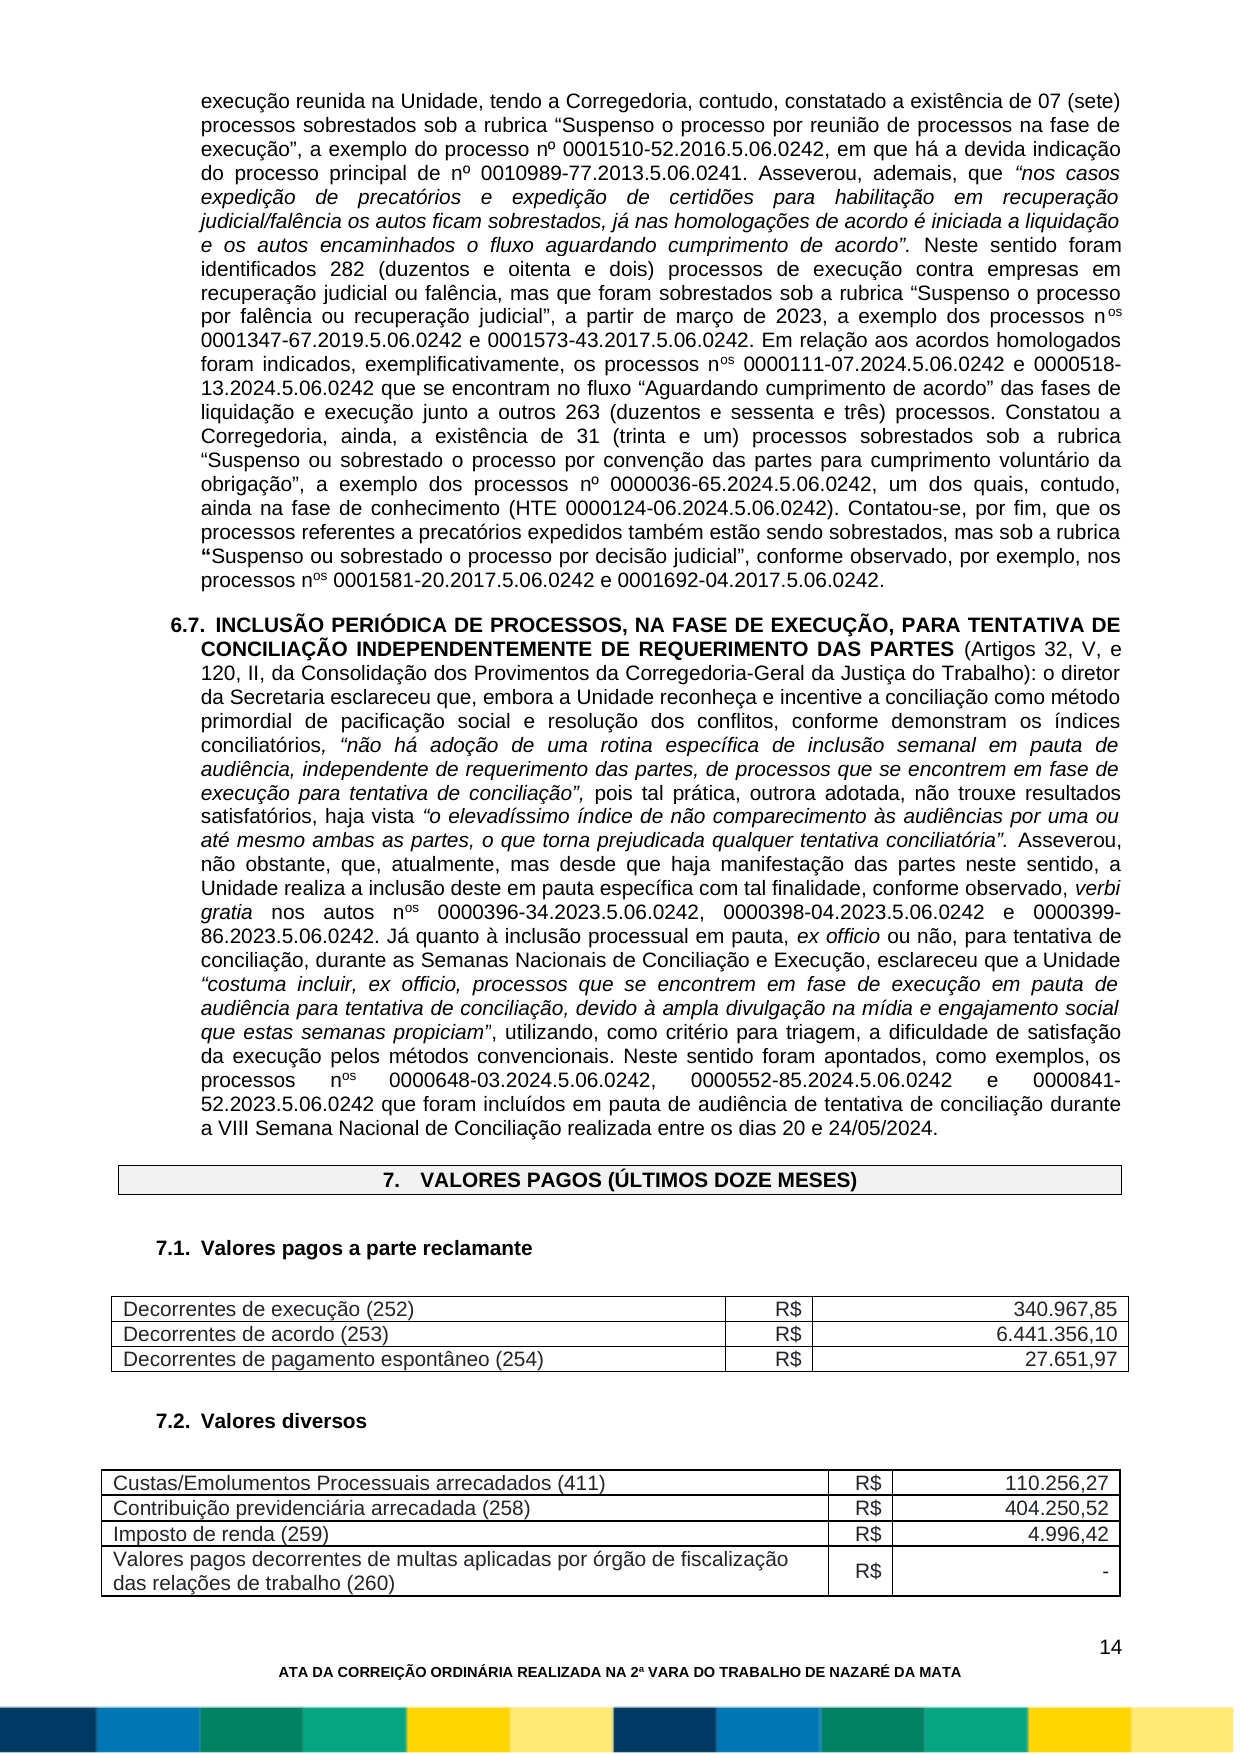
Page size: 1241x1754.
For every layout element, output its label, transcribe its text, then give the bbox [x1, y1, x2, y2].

table_header R$ [726, 1297, 812, 1321]
table_header R$ [829, 1471, 892, 1494]
table_cell Contribuição previdenciária arrecadada (258) [102, 1496, 828, 1520]
list Valores pagos a parte reclamante [156, 1236, 1122, 1259]
list Valores diversos [156, 1408, 1122, 1432]
table_cell R$ [829, 1547, 892, 1595]
table_cell R$ [726, 1347, 812, 1371]
table_cell 27.651,97 [813, 1347, 1128, 1371]
table_cell 6.441.356,10 [813, 1322, 1128, 1346]
table_cell Decorrentes de acordo (253) [112, 1322, 725, 1346]
table_cell Valores pagos decorrentes de multas aplicadas por órgão de fiscalização das relações de trabalho (260) [102, 1547, 828, 1595]
list INCLUSÃO PERIÓDICA DE PROCESSOS, NA FASE DE EXECUÇÃO, PARA TENTATIVA DE CONCILIAÇÃO INDEPENDENTEMENTE DE REQUERIMENTO DAS PARTES (Artigos 32, V, e 120, II, da Consolidação dos Provimentos da Corregedoria-Geral da Justiça do Trabalho): o diretor da Secretaria esclareceu que, embora a Unidade reconheça e incentive a conciliação como método primordial de pacificação social e resolução dos conflitos, conforme demonstram os índices conciliatórios, “não há adoção de uma rotina específica de inclusão semanal em pauta de audiência, independente de requerimento das partes, de processos que se encontrem em fase de execução para tentativa de conciliação”, pois tal prática, outrora adotada, não trouxe resultados satisfatórios, haja vista “o elevadíssimo índice de não comparecimento às audiências por uma ou até mesmo ambas as partes, o que torna prejudicada qualquer tentativa conciliatória”. Asseverou, não obstante, que, atualmente, mas desde que haja manifestação das partes neste sentido, a Unidade realiza a inclusão deste em pauta específica com tal finalidade, conforme observado, verbi gratia nos autos nos 0000396-34.2023.5.06.0242, 0000398-04.2023.5.06.0242 e 0000399-86.2023.5.06.0242. Já quanto à inclusão processual em pauta, ex officio ou não, para tentativa de conciliação, durante as Semanas Nacionais de Conciliação e Execução, esclareceu que a Unidade “costuma incluir, ex officio, processos que se encontrem em fase de execução em pauta de audiência para tentativa de conciliação, devido à ampla divulgação na mídia e engajamento social que estas semanas propiciam”, utilizando, como critério para triagem, a dificuldade de satisfação da execução pelos métodos convencionais. Neste sentido foram apontados, como exemplos, os processos nos 0000648-03.2024.5.06.0242, 0000552-85.2024.5.06.0242 e 0000841-52.2023.5.06.0242 que foram incluídos em pauta de audiência de tentativa de conciliação durante a VIII Semana Nacional de Conciliação realizada entre os dias 20 e 24/05/2024. [156, 613, 1122, 1140]
table_cell Imposto de renda (259) [102, 1522, 828, 1545]
table_cell 4.996,42 [893, 1522, 1119, 1545]
table_cell R$ [829, 1522, 892, 1545]
table_header Decorrentes de execução (252) [112, 1297, 725, 1321]
table_cell 404.250,52 [893, 1496, 1119, 1520]
list VALORES PAGOS (ÚLTIMOS DOZE MESES) [119, 1166, 1121, 1194]
list execução reunida na Unidade, tendo a Corregedoria, contudo, constatado a existência de 07 (sete) processos sobrestados sob a rubrica “Suspenso o processo por reunião de processos na fase de execução”, a exemplo do processo nº 0001510-52.2016.5.06.0242, em que há a devida indicação do processo principal de nº 0010989-77.2013.5.06.0241. Asseverou, ademais, que “nos casos expedição de precatórios e expedição de certidões para habilitação em recuperação judicial/falência os autos ficam sobrestados, já nas homologações de acordo é iniciada a liquidação e os autos encaminhados o fluxo aguardando cumprimento de acordo”. Neste sentido foram identificados 282 (duzentos e oitenta e dois) processos de execução contra empresas em recuperação judicial ou falência, mas que foram sobrestados sob a rubrica “Suspenso o processo por falência ou recuperação judicial”, a partir de março de 2023, a exemplo dos processos nos 0001347-67.2019.5.06.0242 e 0001573-43.2017.5.06.0242. Em relação aos acordos homologados foram indicados, exemplificativamente, os processos nos 0000111-07.2024.5.06.0242 e 0000518-13.2024.5.06.0242 que se encontram no fluxo “Aguardando cumprimento de acordo” das fases de liquidação e execução junto a outros 263 (duzentos e sessenta e três) processos. Constatou a Corregedoria, ainda, a existência de 31 (trinta e um) processos sobrestados sob a rubrica “Suspenso ou sobrestado o processo por convenção das partes para cumprimento voluntário da obrigação”, a exemplo dos processos nº 0000036-65.2024.5.06.0242, um dos quais, contudo, ainda na fase de conhecimento (HTE 0000124-06.2024.5.06.0242). Contatou-se, por fim, que os processos referentes a precatórios expedidos também estão sendo sobrestados, mas sob a rubrica “Suspenso ou sobrestado o processo por decisão judicial”, conforme observado, por exemplo, nos processos nos 0001581-20.2017.5.06.0242 e 0001692-04.2017.5.06.0242. [156, 89, 1122, 592]
table_cell R$ [829, 1496, 892, 1520]
table_header 110.256,27 [893, 1471, 1119, 1494]
table_cell - [893, 1547, 1119, 1595]
table_cell R$ [726, 1322, 812, 1346]
table_cell Decorrentes de pagamento espontâneo (254) [112, 1347, 725, 1371]
table_header Custas/Emolumentos Processuais arrecadados (411) [102, 1471, 828, 1494]
table_header 340.967,85 [813, 1297, 1128, 1321]
